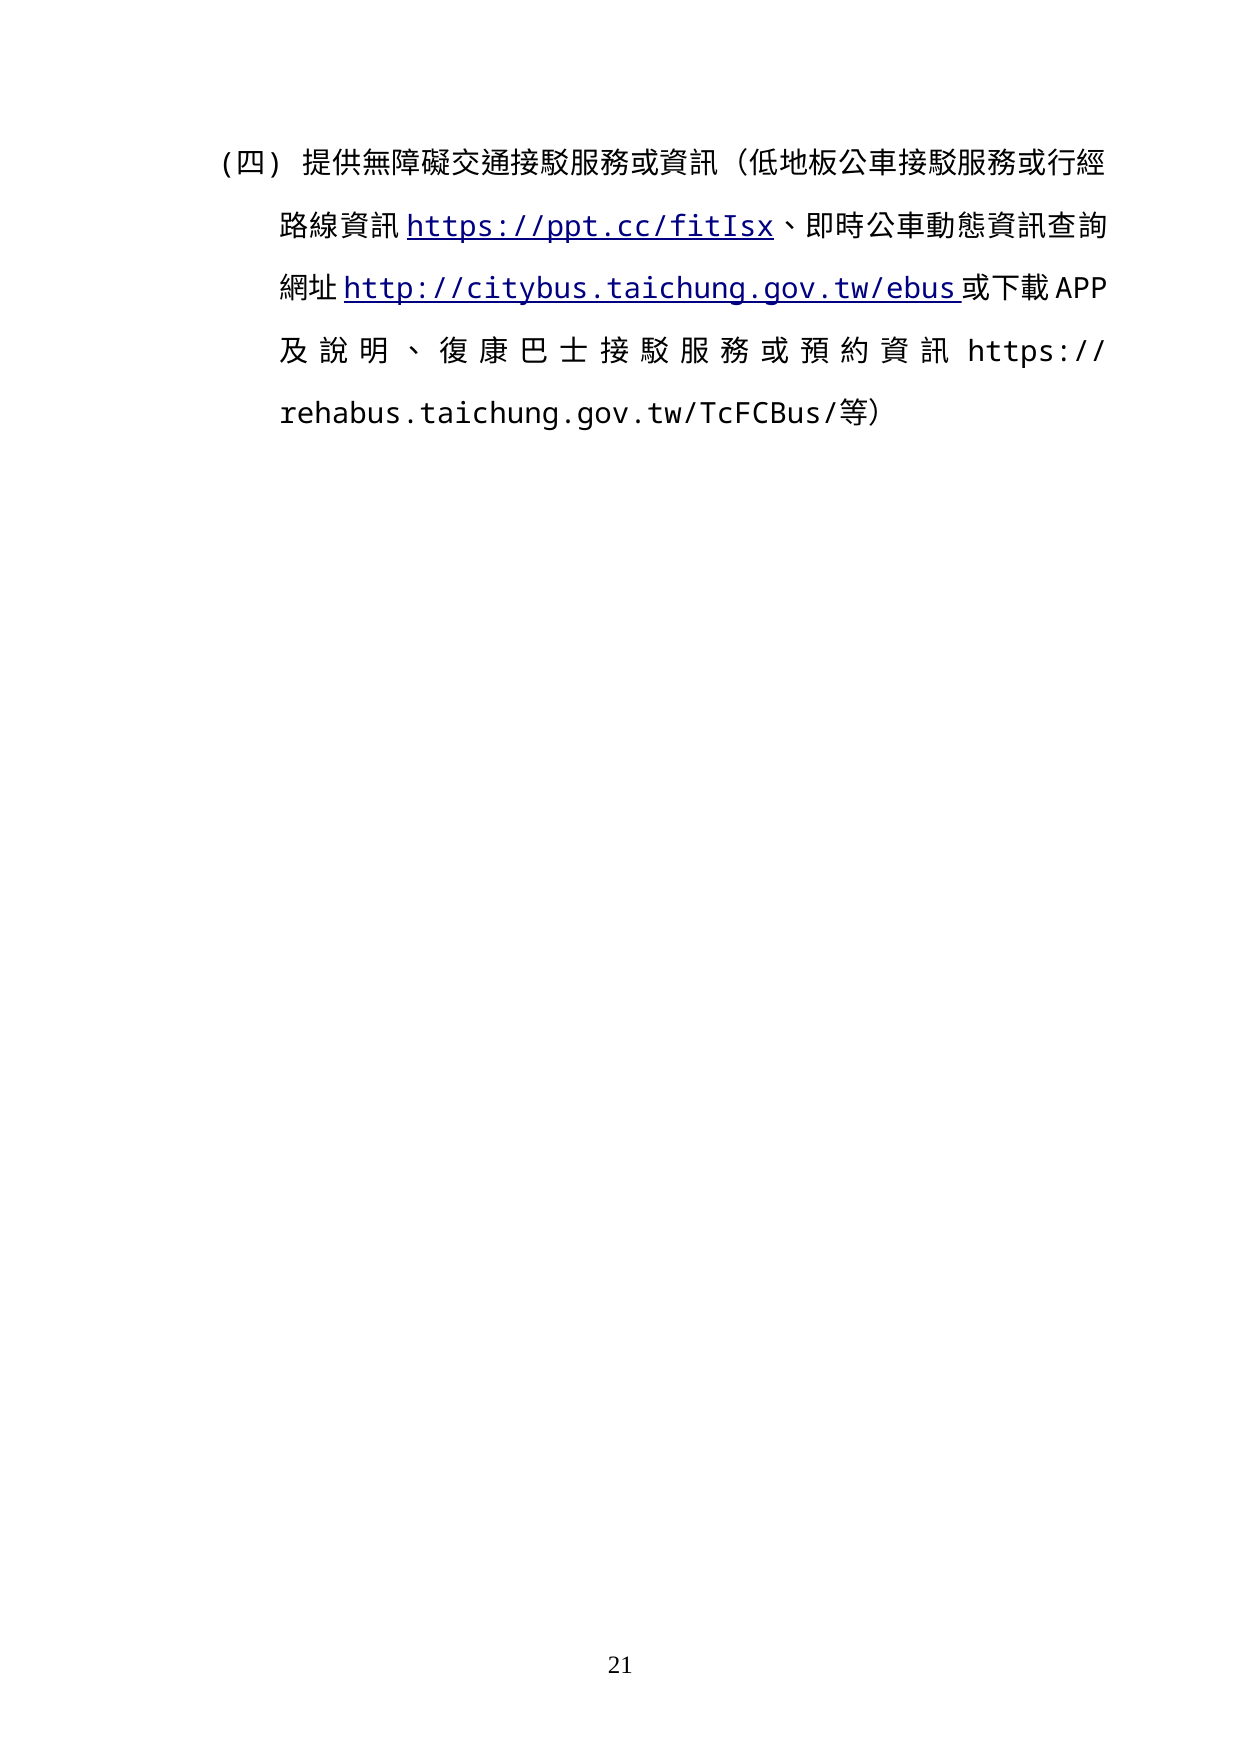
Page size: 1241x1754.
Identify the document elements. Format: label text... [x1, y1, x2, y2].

text (四) 提供無障礙交通接駁服務或資訊（低地板公車接駁服務或行經路線資訊https://ppt.cc/fitIsx、即時公車動態資訊查詢網址http://citybus.taichung.gov.tw/ebus或下載APP及說明、復康巴士接駁服務或預約資訊https://rehabus.taichung.gov.tw/TcFCBus/等） [218, 119, 1107, 432]
